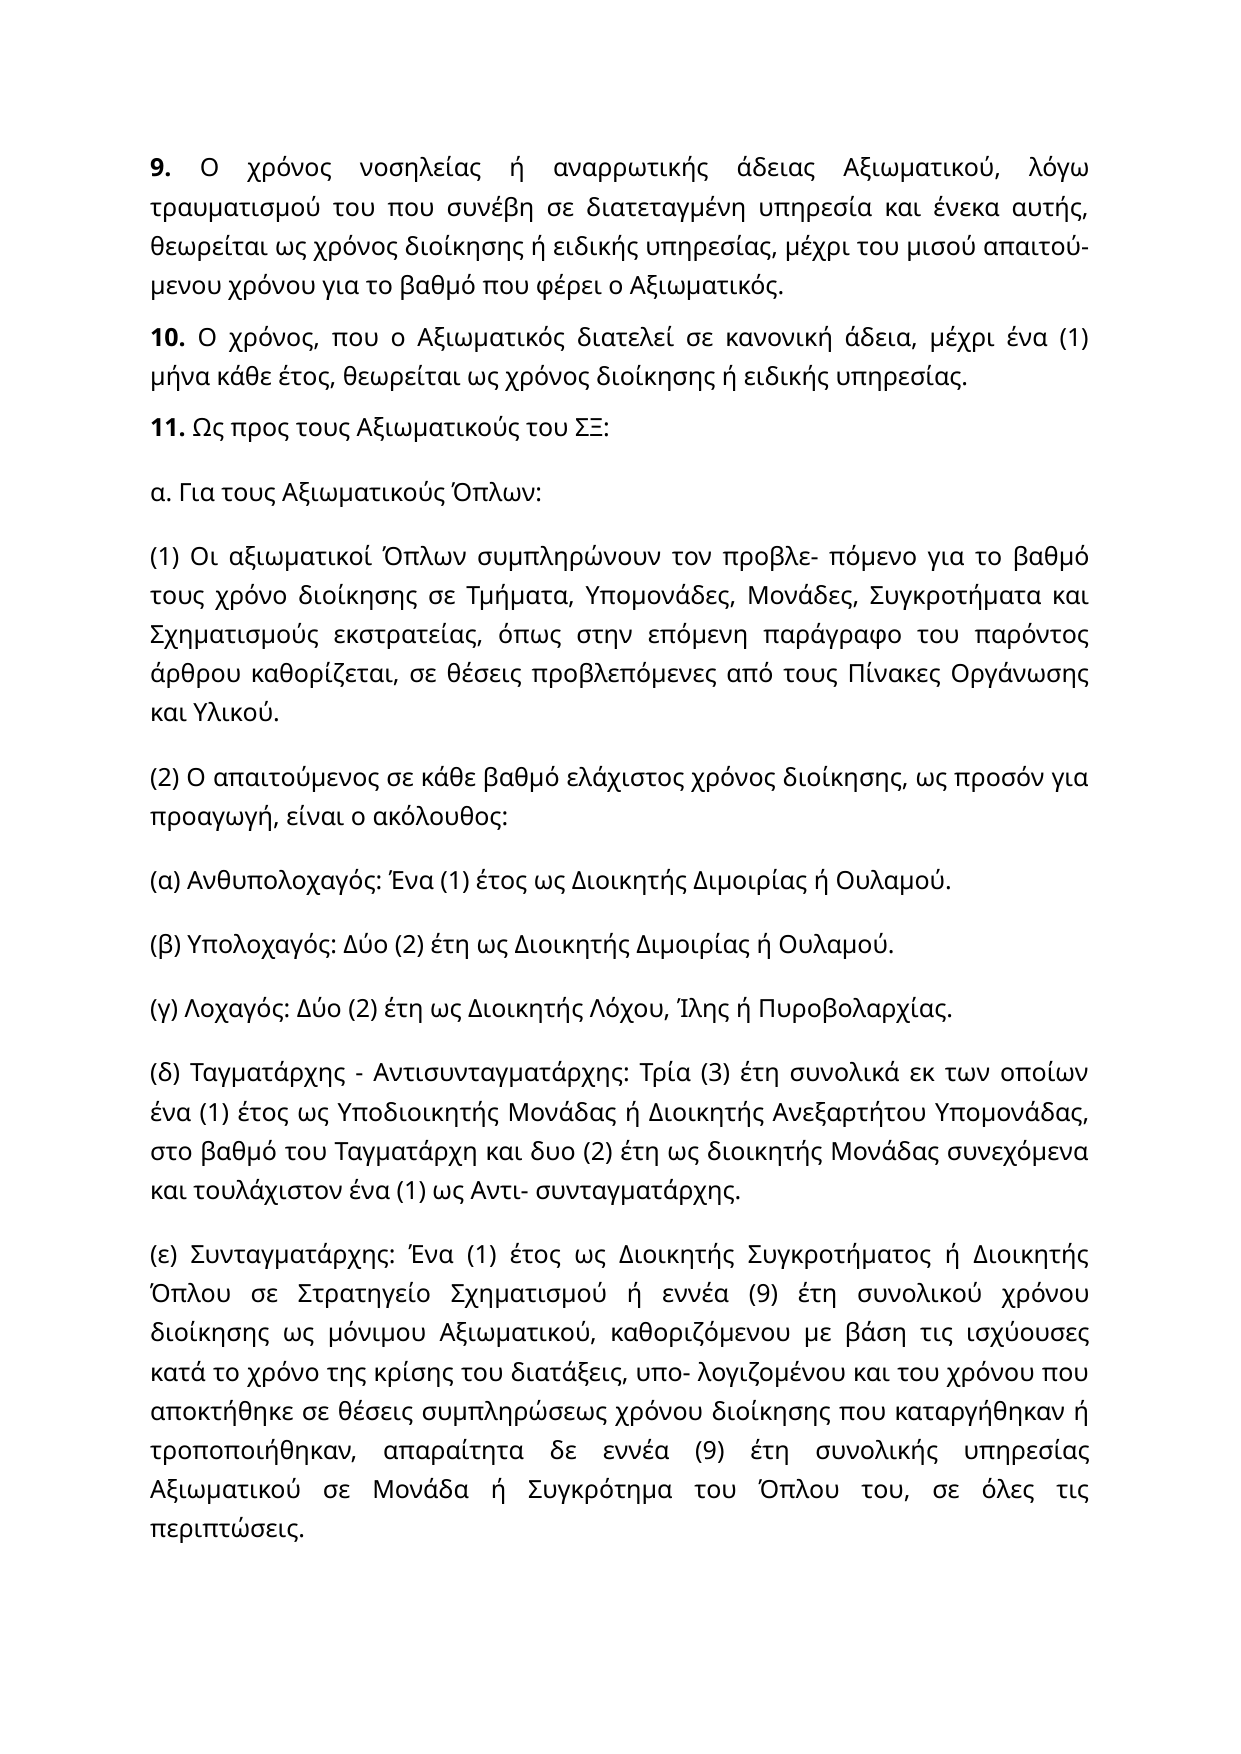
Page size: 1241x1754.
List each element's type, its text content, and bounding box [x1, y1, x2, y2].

text (2) Ο απαιτούμενος σε κάθε βαθμό ελάχιστος χρόνος διοίκησης, ως προσόν για προαγωγή, είναι ο ακόλουθος: [150, 759, 1090, 832]
text (δ) Ταγματάρχης - Αντισυνταγματάρχης: Τρία (3) έτη συνολικά εκ των οποίων ένα (1) έτος ως Υποδιοικητής Μονάδας ή Διοικητής Ανεξαρτήτου Υπομονάδας, στο βαθμό του Ταγματάρχη και δυο (2) έτη ως διοικητής Μονάδας συνεχόμενα και τουλάχιστον ένα (1) ως Αντι- συνταγματάρχης. [150, 1055, 1090, 1207]
text (1) Οι αξιωματικοί Όπλων συμπληρώνουν τον προβλε- πόμενο για το βαθμό τους χρόνο διοίκησης σε Τμήματα, Υπομονάδες, Μονάδες, Συγκροτήματα και Σχηματισμούς εκστρατείας, όπως στην επόμενη παράγραφο του παρόντος άρθρου καθορίζεται, σε θέσεις προβλεπόμενες από τους Πίνακες Οργάνωσης και Υλικού. [150, 538, 1090, 729]
text (β) Υπολοχαγός: Δύο (2) έτη ως Διοικητής Διμοιρίας ή Ουλαμού. [150, 927, 1090, 961]
text 9. Ο χρόνος νοσηλείας ή αναρρωτικής άδειας Αξιωματικού, λόγω τραυματισμού του που συνέβη σε διατεταγμένη υπηρεσία και ένεκα αυτής, θεωρείται ως χρόνος διοίκησης ή ειδικής υπηρεσίας, μέχρι του μισού απαιτού- μενου χρόνου για το βαθμό που φέρει ο Αξιωματικός. [150, 150, 1090, 302]
text 10. Ο χρόνος, που ο Αξιωματικός διατελεί σε κανονική άδεια, μέχρι ένα (1) μήνα κάθε έτος, θεωρείται ως χρόνος διοίκησης ή ειδικής υπηρεσίας. [150, 319, 1090, 392]
text (α) Ανθυπολοχαγός: Ένα (1) έτος ως Διοικητής Διμοιρίας ή Ουλαμού. [150, 862, 1090, 897]
text (γ) Λοχαγός: Δύο (2) έτη ως Διοικητής Λόχου, Ίλης ή Πυροβολαρχίας. [150, 991, 1090, 1025]
text (ε) Συνταγματάρχης: Ένα (1) έτος ως Διοικητής Συγκροτήματος ή Διοικητής Όπλου σε Στρατηγείο Σχηματισμού ή εννέα (9) έτη συνολικού χρόνου διοίκησης ως μόνιμου Αξιωματικού, καθοριζόμενου με βάση τις ισχύουσες κατά το χρόνο της κρίσης του διατάξεις, υπο- λογιζομένου και του χρόνου που αποκτήθηκε σε θέσεις συμπληρώσεως χρόνου διοίκησης που καταργήθηκαν ή τροποποιήθηκαν, απαραίτητα δε εννέα (9) έτη συνολικής υπηρεσίας Αξιωματικού σε Μονάδα ή Συγκρότημα του Όπλου του, σε όλες τις περιπτώσεις. [150, 1237, 1090, 1545]
text 11. Ως προς τους Αξιωματικούς του ΣΞ: [150, 410, 1090, 444]
text α. Για τους Αξιωματικούς Όπλων: [150, 474, 1090, 508]
